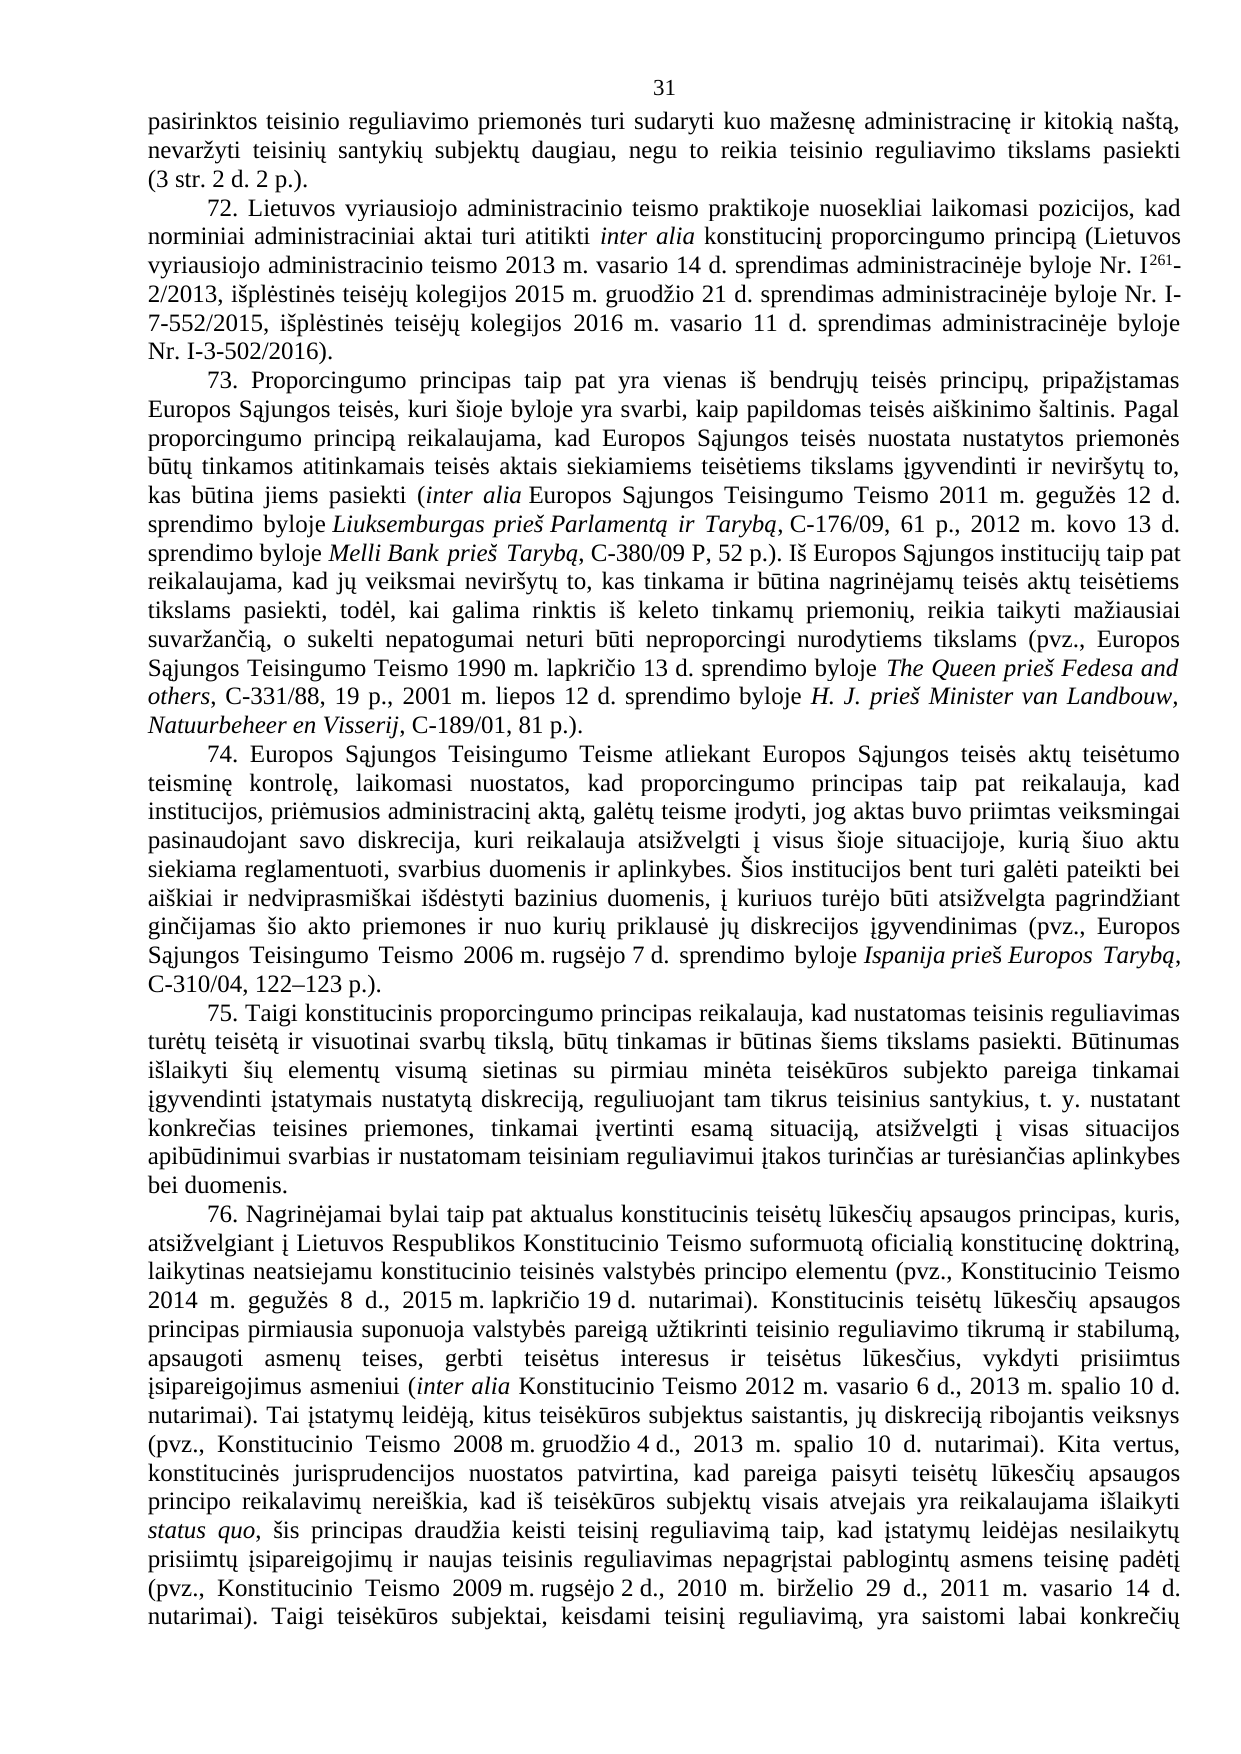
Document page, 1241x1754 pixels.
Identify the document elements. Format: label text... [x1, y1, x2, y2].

text pasirinktos teisinio reguliavimo priemonės turi sudaryti kuo mažesnę administracinę ir kitokią naštą, nevaržyti teisinių santykių subjektų daugiau, negu to reikia teisinio reguliavimo tikslams pasiekti (3 str. 2 d. 2 p.). [148, 106, 1181, 193]
text 72. Lietuvos vyriausiojo administracinio teismo praktikoje nuosekliai laikomasi pozicijos, kad norminiai administraciniai aktai turi atitikti inter alia konstitucinį proporcingumo principą (Lietuvos vyriausiojo administracinio teismo 2013 m. vasario 14 d. sprendimas administracinėje byloje Nr. I261-2/2013, išplėstinės teisėjų kolegijos 2015 m. gruodžio 21 d. sprendimas administracinėje byloje Nr. I-7-552/2015, išplėstinės teisėjų kolegijos 2016 m. vasario 11 d. sprendimas administracinėje byloje Nr. I-3-502/2016). [148, 193, 1181, 365]
text 75. Taigi konstitucinis proporcingumo principas reikalauja, kad nustatomas teisinis reguliavimas turėtų teisėtą ir visuotinai svarbų tikslą, būtų tinkamas ir būtinas šiems tikslams pasiekti. Būtinumas išlaikyti šių elementų visumą sietinas su pirmiau minėta teisėkūros subjekto pareiga tinkamai įgyvendinti įstatymais nustatytą diskreciją, reguliuojant tam tikrus teisinius santykius, t. y. nustatant konkrečias teisines priemones, tinkamai įvertinti esamą situaciją, atsižvelgti į visas situacijos apibūdinimui svarbias ir nustatomam teisiniam reguliavimui įtakos turinčias ar turėsiančias aplinkybes bei duomenis. [148, 998, 1181, 1199]
text 74. Europos Sąjungos Teisingumo Teisme atliekant Europos Sąjungos teisės aktų teisėtumo teisminę kontrolę, laikomasi nuostatos, kad proporcingumo principas taip pat reikalauja, kad institucijos, priėmusios administracinį aktą, galėtų teisme įrodyti, jog aktas buvo priimtas veiksmingai pasinaudojant savo diskrecija, kuri reikalauja atsižvelgti į visus šioje situacijoje, kurią šiuo aktu siekiama reglamentuoti, svarbius duomenis ir aplinkybes. Šios institucijos bent turi galėti pateikti bei aiškiai ir nedviprasmiškai išdėstyti bazinius duomenis, į kuriuos turėjo būti atsižvelgta pagrindžiant ginčijamas šio akto priemones ir nuo kurių priklausė jų diskrecijos įgyvendinimas (pvz., Europos Sąjungos Teisingumo Teismo 2006 m. rugsėjo 7 d. sprendimo byloje Ispanija prieš Europos Tarybą, C‑310/04, 122–123 p.). [148, 739, 1181, 998]
text 73. Proporcingumo principas taip pat yra vienas iš bendrųjų teisės principų, pripažįstamas Europos Sąjungos teisės, kuri šioje byloje yra svarbi, kaip papildomas teisės aiškinimo šaltinis. Pagal proporcingumo principą reikalaujama, kad Europos Sąjungos teisės nuostata nustatytos priemonės būtų tinkamos atitinkamais teisės aktais siekiamiems teisėtiems tikslams įgyvendinti ir neviršytų to, kas būtina jiems pasiekti (inter alia Europos Sąjungos Teisingumo Teismo 2011 m. gegužės 12 d. sprendimo byloje Liuksemburgas prieš Parlamentą ir Tarybą, C‑176/09, 61 p., 2012 m. kovo 13 d. sprendimo byloje Melli Bank prieš Tarybą, C‑380/09 P, 52 p.). Iš Europos Sąjungos institucijų taip pat reikalaujama, kad jų veiksmai neviršytų to, kas tinkama ir būtina nagrinėjamų teisės aktų teisėtiems tikslams pasiekti, todėl, kai galima rinktis iš keleto tinkamų priemonių, reikia taikyti mažiausiai suvaržančią, o sukelti nepatogumai neturi būti neproporcingi nurodytiems tikslams (pvz., Europos Sąjungos Teisingumo Teismo 1990 m. lapkričio 13 d. sprendimo byloje The Queen prieš Fedesa and others, C-331/88, 19 p., 2001 m. liepos 12 d. sprendimo byloje H. J. prieš Minister van Landbouw, Natuurbeheer en Visserij, C-189/01, 81 p.). [148, 365, 1181, 739]
text 76. Nagrinėjamai bylai taip pat aktualus konstitucinis teisėtų lūkesčių apsaugos principas, kuris, atsižvelgiant į Lietuvos Respublikos Konstitucinio Teismo suformuotą oficialią konstitucinę doktriną, laikytinas neatsiejamu konstitucinio teisinės valstybės principo elementu (pvz., Konstitucinio Teismo 2014 m. gegužės 8 d., 2015 m. lapkričio 19 d. nutarimai). Konstitucinis teisėtų lūkesčių apsaugos principas pirmiausia suponuoja valstybės pareigą užtikrinti teisinio reguliavimo tikrumą ir stabilumą, apsaugoti asmenų teises, gerbti teisėtus interesus ir teisėtus lūkesčius, vykdyti prisiimtus įsipareigojimus asmeniui (inter alia Konstitucinio Teismo 2012 m. vasario 6 d., 2013 m. spalio 10 d. nutarimai). Tai įstatymų leidėją, kitus teisėkūros subjektus saistantis, jų diskreciją ribojantis veiksnys (pvz., Konstitucinio Teismo 2008 m. gruodžio 4 d., 2013 m. spalio 10 d. nutarimai). Kita vertus, konstitucinės jurisprudencijos nuostatos patvirtina, kad pareiga paisyti teisėtų lūkesčių apsaugos principo reikalavimų nereiškia, kad iš teisėkūros subjektų visais atvejais yra reikalaujama išlaikyti status quo, šis principas draudžia keisti teisinį reguliavimą taip, kad įstatymų leidėjas nesilaikytų prisiimtų įsipareigojimų ir naujas teisinis reguliavimas nepagrįstai pablogintų asmens teisinę padėtį (pvz., Konstitucinio Teismo 2009 m. rugsėjo 2 d., 2010 m. birželio 29 d., 2011 m. vasario 14 d. nutarimai). Taigi teisėkūros subjektai, keisdami teisinį reguliavimą, yra saistomi labai konkrečių [148, 1199, 1181, 1630]
